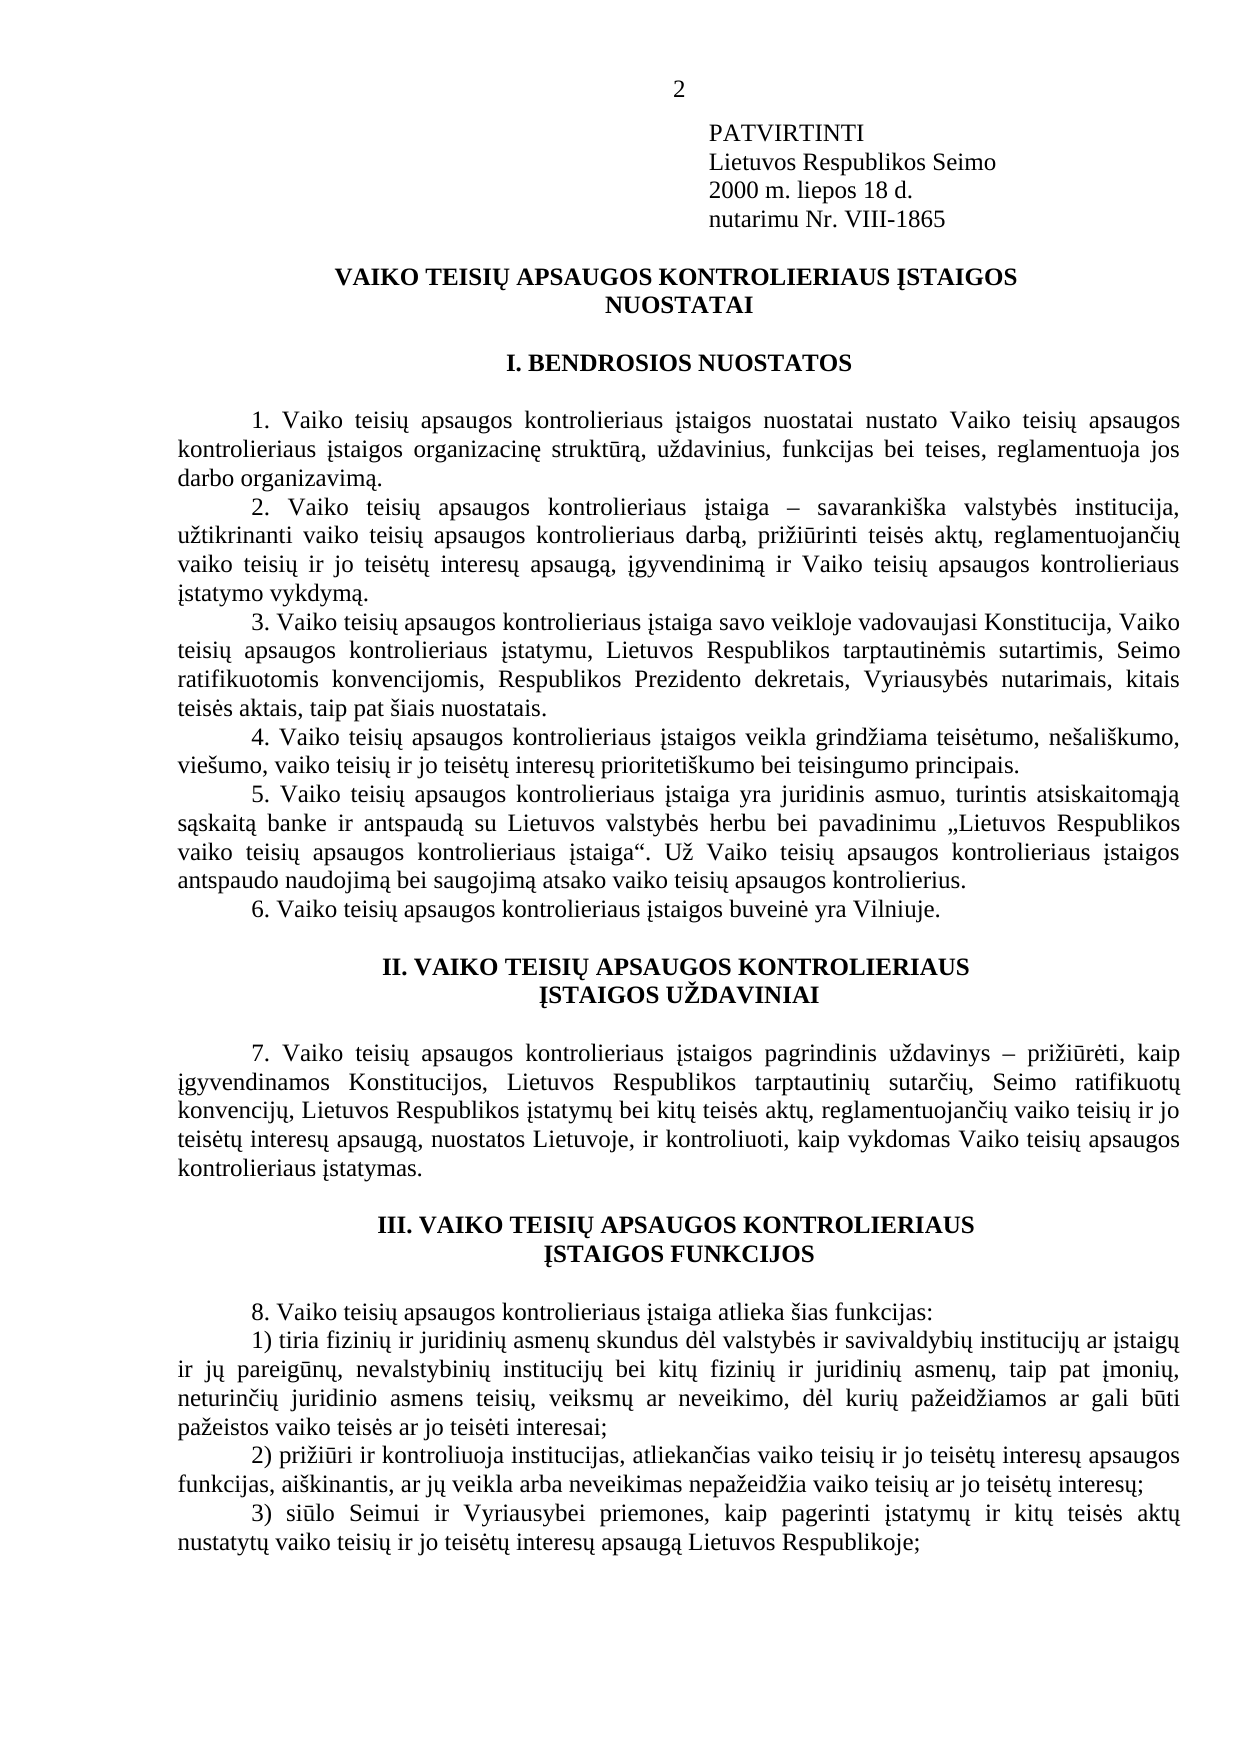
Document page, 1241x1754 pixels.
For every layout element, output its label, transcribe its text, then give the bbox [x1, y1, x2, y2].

text 5. Vaiko teisių apsaugos kontrolieriaus įstaiga yra juridinis asmuo, turintis atsiskaitomąją sąskaitą banke ir antspaudą su Lietuvos valstybės herbu bei pavadinimu „Lietuvos Respublikos vaiko teisių apsaugos kontrolieriaus įstaiga“. Už Vaiko teisių apsaugos kontrolieriaus įstaigos antspaudo naudojimą bei saugojimą atsako vaiko teisių apsaugos kontrolierius. [177, 779, 1181, 894]
subtitle I. BENDROSIOS NUOSTATOS [177, 348, 1181, 377]
text 8. Vaiko teisių apsaugos kontrolieriaus įstaiga atlieka šias funkcijas: [177, 1297, 1181, 1326]
text PATVIRTINTI [177, 118, 1181, 147]
text 7. Vaiko teisių apsaugos kontrolieriaus įstaigos pagrindinis uždavinys – prižiūrėti, kaip įgyvendinamos Konstitucijos, Lietuvos Respublikos tarptautinių sutarčių, Seimo ratifikuotų konvencijų, Lietuvos Respublikos įstatymų bei kitų teisės aktų, reglamentuojančių vaiko teisių ir jo teisėtų interesų apsaugą, nuostatos Lietuvoje, ir kontroliuoti, kaip vykdomas Vaiko teisių apsaugos kontrolieriaus įstatymas. [177, 1038, 1181, 1182]
text 3) siūlo Seimui ir Vyriausybei priemones, kaip pagerinti įstatymų ir kitų teisės aktų nustatytų vaiko teisių ir jo teisėtų interesų apsaugą Lietuvos Respublikoje; [177, 1498, 1181, 1556]
text 1. Vaiko teisių apsaugos kontrolieriaus įstaigos nuostatai nustato Vaiko teisių apsaugos kontrolieriaus įstaigos organizacinę struktūrą, uždavinius, funkcijas bei teises, reglamentuoja jos darbo organizavimą. [177, 406, 1181, 492]
subtitle VAIKO TEISIŲ APSAUGOS KONTROLIERIAUS ĮSTAIGOS [177, 262, 1181, 291]
text 2. Vaiko teisių apsaugos kontrolieriaus įstaiga – savarankiška valstybės institucija, užtikrinanti vaiko teisių apsaugos kontrolieriaus darbą, prižiūrinti teisės aktų, reglamentuojančių vaiko teisių ir jo teisėtų interesų apsaugą, įgyvendinimą ir Vaiko teisių apsaugos kontrolieriaus įstatymo vykdymą. [177, 492, 1181, 607]
text 3. Vaiko teisių apsaugos kontrolieriaus įstaiga savo veikloje vadovaujasi Konstitucija, Vaiko teisių apsaugos kontrolieriaus įstatymu, Lietuvos Respublikos tarptautinėmis sutartimis, Seimo ratifikuotomis konvencijomis, Respublikos Prezidento dekretais, Vyriausybės nutarimais, kitais teisės aktais, taip pat šiais nuostatais. [177, 607, 1181, 722]
text 4. Vaiko teisių apsaugos kontrolieriaus įstaigos veikla grindžiama teisėtumo, nešališkumo, viešumo, vaiko teisių ir jo teisėtų interesų prioritetiškumo bei teisingumo principais. [177, 722, 1181, 779]
text 2) prižiūri ir kontroliuoja institucijas, atliekančias vaiko teisių ir jo teisėtų interesų apsaugos funkcijas, aiškinantis, ar jų veikla arba neveikimas nepažeidžia vaiko teisių ar jo teisėtų interesų; [177, 1441, 1181, 1498]
text 1) tiria fizinių ir juridinių asmenų skundus dėl valstybės ir savivaldybių institucijų ar įstaigų ir jų pareigūnų, nevalstybinių institucijų bei kitų fizinių ir juridinių asmenų, taip pat įmonių, neturinčių juridinio asmens teisių, veiksmų ar neveikimo, dėl kurių pažeidžiamos ar gali būti pažeistos vaiko teisės ar jo teisėti interesai; [177, 1326, 1181, 1441]
text 6. Vaiko teisių apsaugos kontrolieriaus įstaigos buveinė yra Vilniuje. [177, 894, 1181, 923]
text 2000 m. liepos 18 d. [177, 176, 1181, 204]
text II. VAIKO TEISIŲ APSAUGOS KONTROLIERIAUS [177, 952, 1181, 981]
subtitle NUOSTATAI [177, 291, 1181, 319]
text Lietuvos Respublikos Seimo [177, 147, 1181, 176]
subtitle ĮSTAIGOS FUNKCIJOS [177, 1239, 1181, 1268]
text nutarimu Nr. VIII-1865 [177, 204, 1181, 233]
subtitle III. VAIKO TEISIŲ APSAUGOS KONTROLIERIAUS [177, 1211, 1181, 1239]
text ĮSTAIGOS UŽDAVINIAI [177, 981, 1181, 1009]
